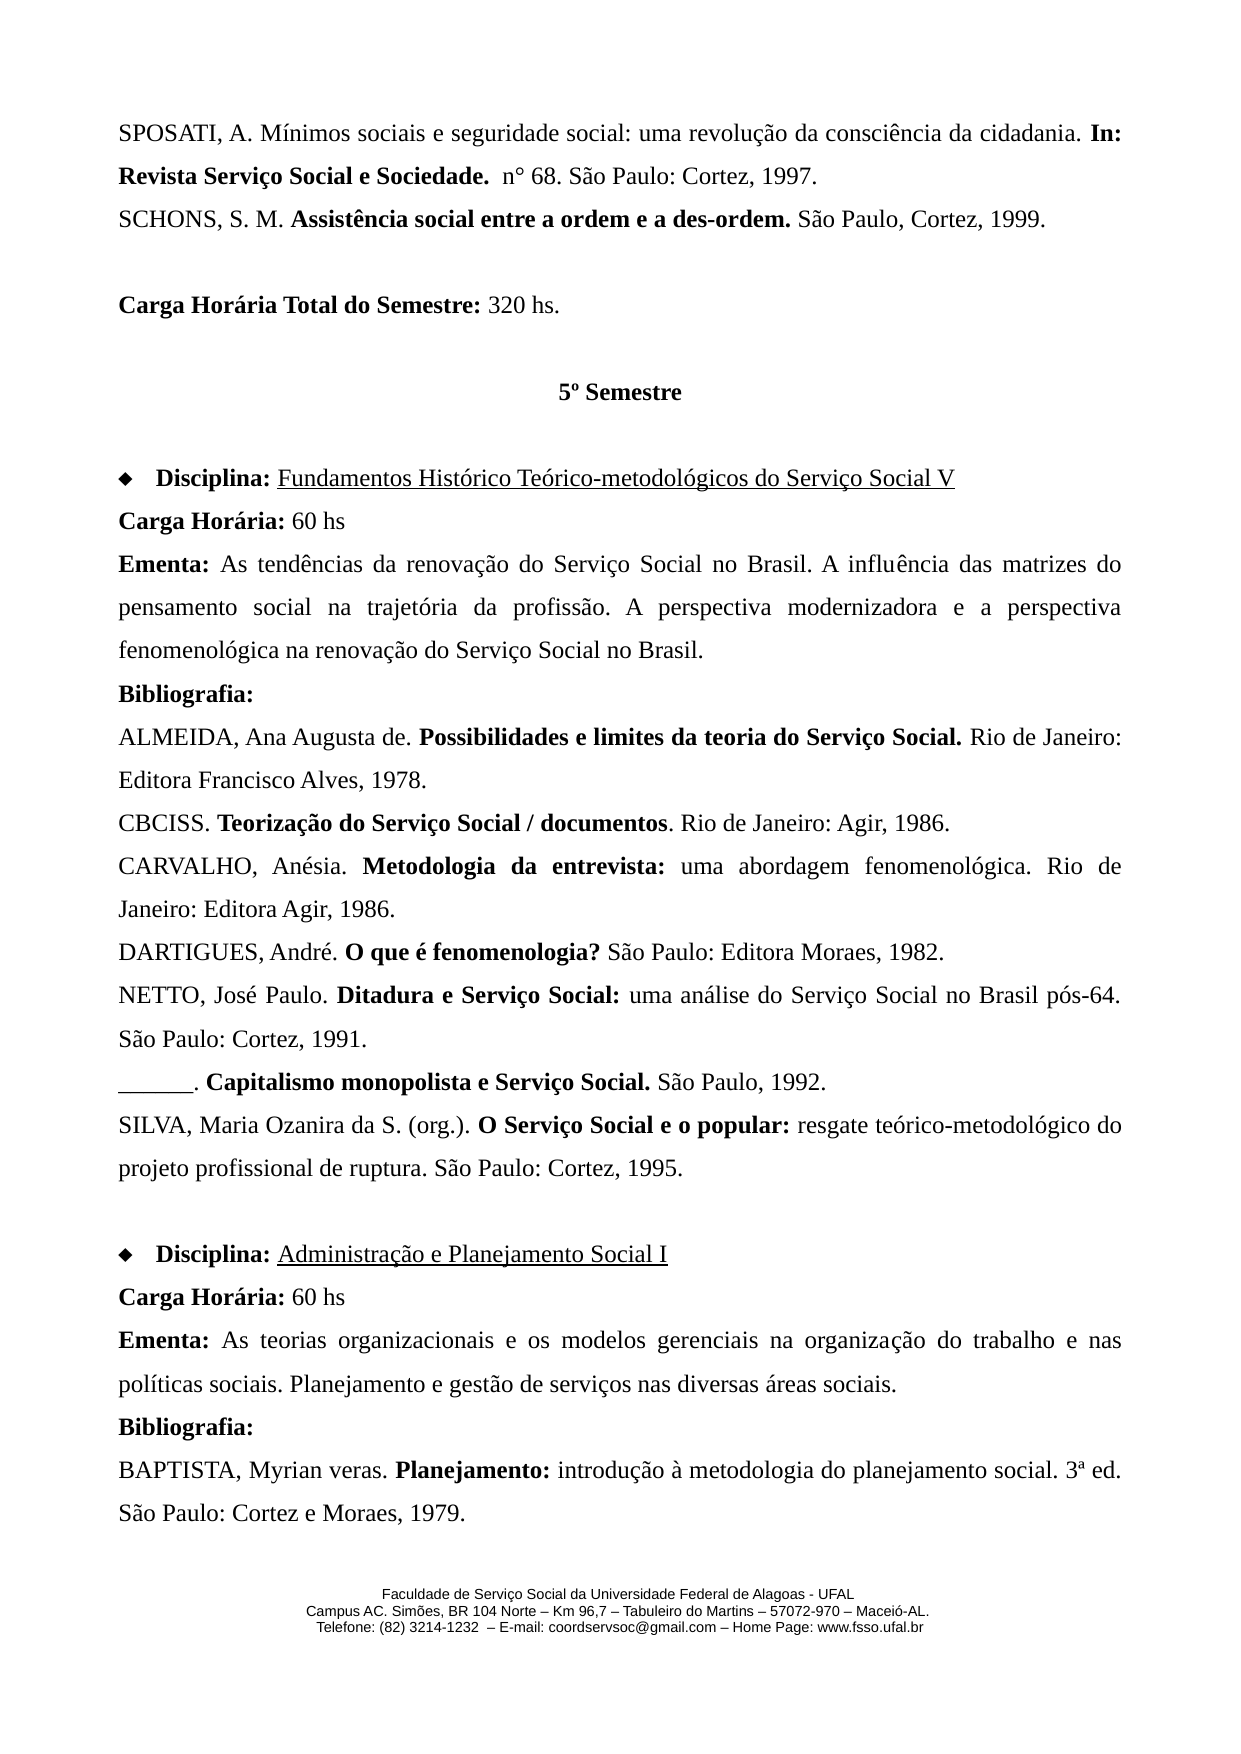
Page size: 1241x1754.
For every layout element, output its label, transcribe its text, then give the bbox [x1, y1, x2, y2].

list Disciplina: Administração e Planejamento Social I [118, 1239, 1122, 1268]
text DARTIGUES, André. O que é fenomenologia? São Paulo: Editora Moraes, 1982. [118, 937, 1122, 966]
text Carga Horária: 60 hs [118, 506, 1122, 535]
text CBCISS. Teorização do Serviço Social / documentos. Rio de Janeiro: Agir, 1986. [118, 808, 1122, 837]
text NETTO, José Paulo. Ditadura e Serviço Social: uma análise do Serviço Social no Brasil pós-64. São Paulo: Cortez, 1991. [118, 981, 1122, 1052]
text SPOSATI, A. Mínimos sociais e seguridade social: uma revolução da consciência da cidadania. In: Revista Serviço Social e Sociedade. n° 68. São Paulo: Cortez, 1997. [118, 118, 1122, 190]
subtitle Bibliografia: [118, 679, 1102, 707]
list Disciplina: Fundamentos Histórico Teórico-metodológicos do Serviço Social V [118, 463, 1122, 492]
text ______. Capitalismo monopolista e Serviço Social. São Paulo, 1992. [118, 1067, 1122, 1096]
subtitle Bibliografia: [118, 1412, 1102, 1441]
text Carga Horária: 60 hs [118, 1282, 1122, 1311]
text Ementa: As tendências da renovação do Serviço Social no Brasil. A influência das matrizes do pensamento social na trajetória da profissão. A perspectiva modernizadora e a perspectiva fenomenológica na renovação do Serviço Social no Brasil. [118, 549, 1122, 664]
text SILVA, Maria Ozanira da S. (org.). O Serviço Social e o popular: resgate teórico-metodológico do projeto profissional de ruptura. São Paulo: Cortez, 1995. [118, 1110, 1122, 1182]
text Carga Horária Total do Semestre: 320 hs. [118, 291, 1122, 319]
text CARVALHO, Anésia. Metodologia da entrevista: uma abordagem fenomenológica. Rio de Janeiro: Editora Agir, 1986. [118, 851, 1122, 923]
text 5º Semestre [118, 377, 1122, 406]
text ALMEIDA, Ana Augusta de. Possibilidades e limites da teoria do Serviço Social. Rio de Janeiro: Editora Francisco Alves, 1978. [118, 722, 1122, 794]
text Ementa: As teorias organizacionais e os modelos gerenciais na organização do trabalho e nas políticas sociais. Planejamento e gestão de serviços nas diversas áreas sociais. [118, 1326, 1122, 1397]
text BAPTISTA, Myrian veras. Planejamento: introdução à metodologia do planejamento social. 3ª ed. São Paulo: Cortez e Moraes, 1979. [118, 1455, 1122, 1527]
text SCHONS, S. M. Assistência social entre a ordem e a des-ordem. São Paulo, Cortez, 1999. [118, 204, 1122, 233]
